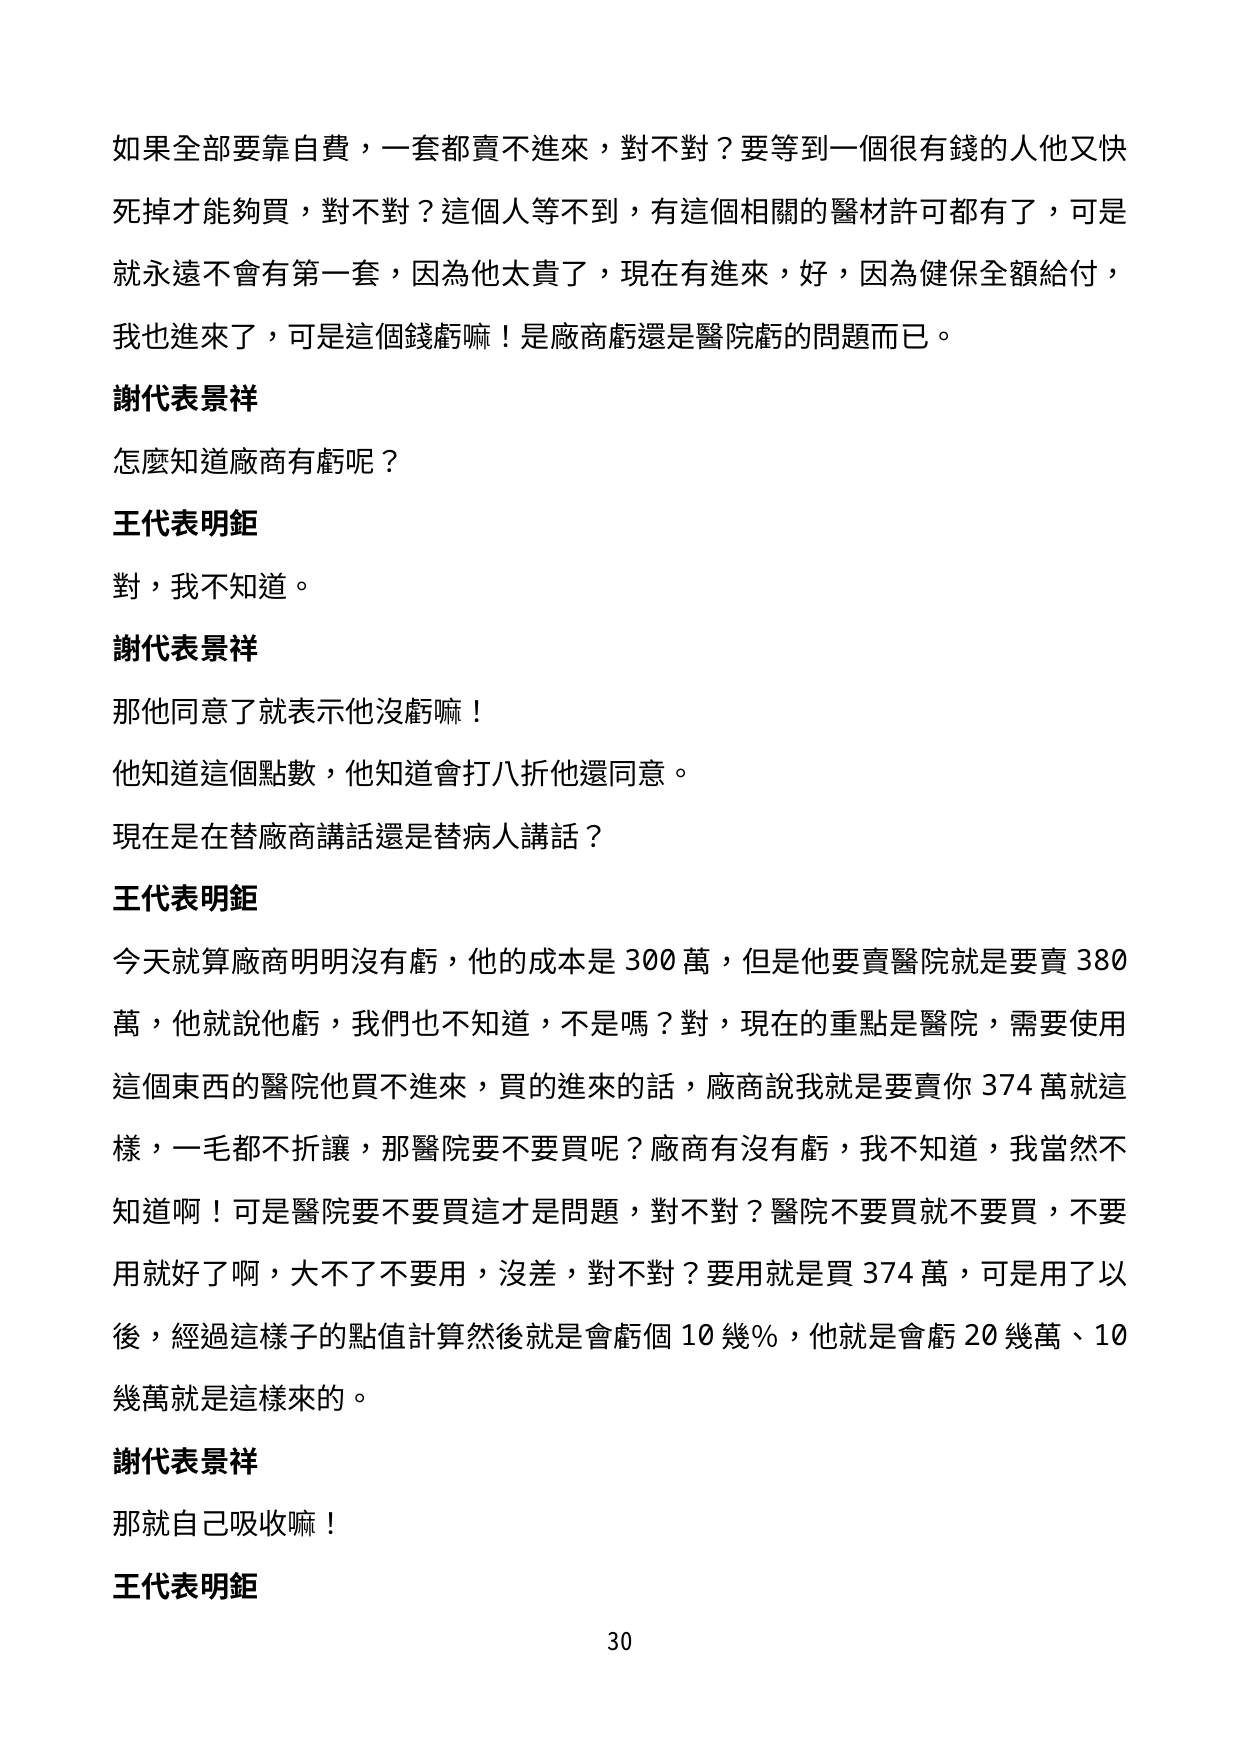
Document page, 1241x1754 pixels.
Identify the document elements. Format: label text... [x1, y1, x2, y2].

text 對，我不知道。 [112, 543, 1128, 605]
text 那就自己吸收嘛！ [112, 1480, 1128, 1543]
text 王代表明鉅 [112, 480, 1128, 543]
text 今天就算廠商明明沒有虧，他的成本是300萬，但是他要賣醫院就是要賣380萬，他就說他虧，我們也不知道，不是嗎？對，現在的重點是醫院，需要使用這個東西的醫院他買不進來，買的進來的話，廠商說我就是要賣你374萬就這樣，一毛都不折讓，那醫院要不要買呢？廠商有沒有虧，我不知道，我當然不知道啊！可是醫院要不要買這才是問題，對不對？醫院不要買就不要買，不要用就好了啊，大不了不要用，沒差，對不對？要用就是買374萬，可是用了以後，經過這樣子的點值計算然後就是會虧個10幾％，他就是會虧20幾萬、10幾萬就是這樣來的。 [112, 918, 1128, 1418]
text 怎麼知道廠商有虧呢？ [112, 418, 1128, 480]
text 他知道這個點數，他知道會打八折他還同意。 [112, 730, 1128, 793]
text 王代表明鉅 [112, 855, 1128, 918]
text 謝代表景祥 [112, 605, 1128, 668]
text 謝代表景祥 [112, 1418, 1128, 1480]
text 王代表明鉅 [112, 1543, 1128, 1605]
text 謝代表景祥 [112, 355, 1128, 418]
text 如果全部要靠自費，一套都賣不進來，對不對？要等到一個很有錢的人他又快死掉才能夠買，對不對？這個人等不到，有這個相關的醫材許可都有了，可是就永遠不會有第一套，因為他太貴了，現在有進來，好，因為健保全額給付，我也進來了，可是這個錢虧嘛！是廠商虧還是醫院虧的問題而已。 [112, 105, 1128, 355]
text 那他同意了就表示他沒虧嘛！ [112, 668, 1128, 730]
text 現在是在替廠商講話還是替病人講話？ [112, 793, 1128, 855]
